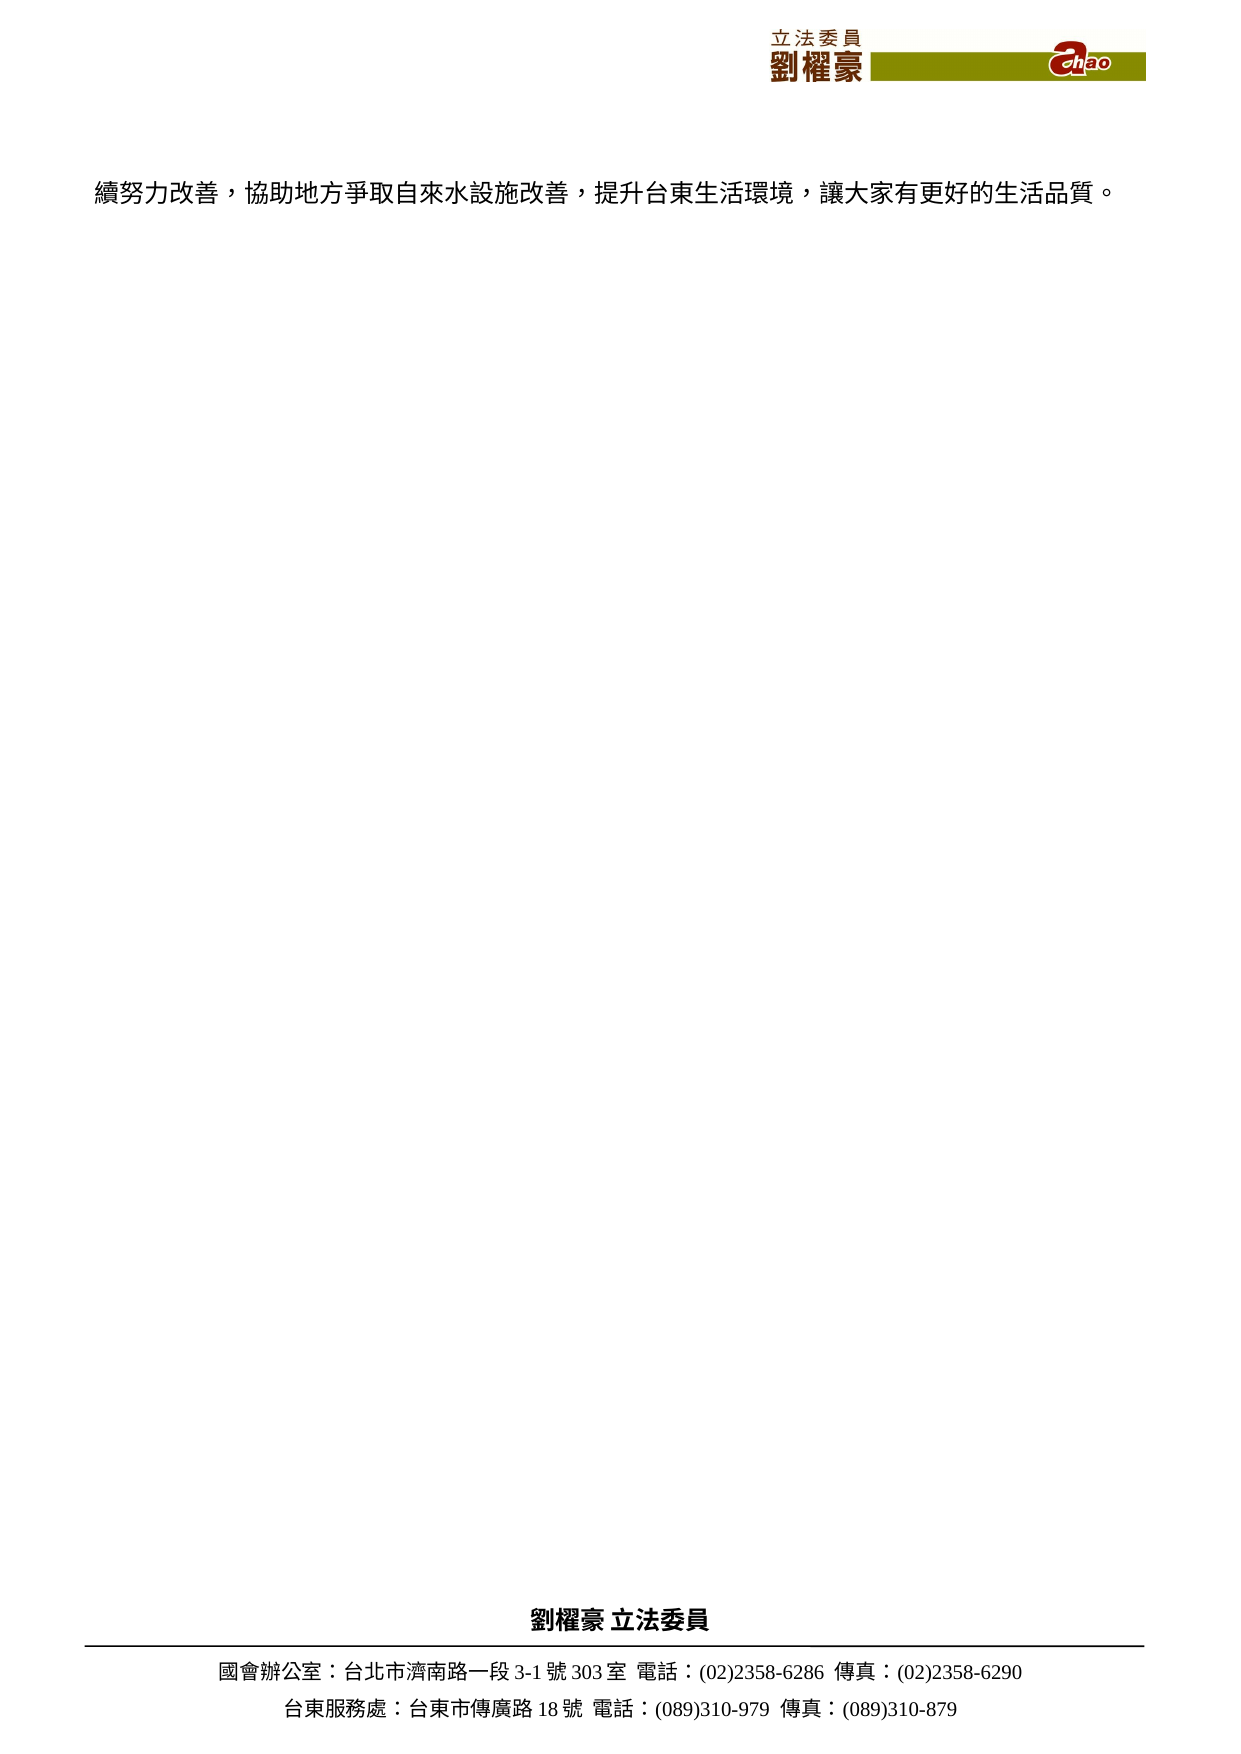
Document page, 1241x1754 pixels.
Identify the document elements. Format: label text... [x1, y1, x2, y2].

text 續努力改善，協助地方爭取自來水設施改善，提升台東生活環境，讓大家有更好的生活品質。 [94, 150, 1146, 213]
